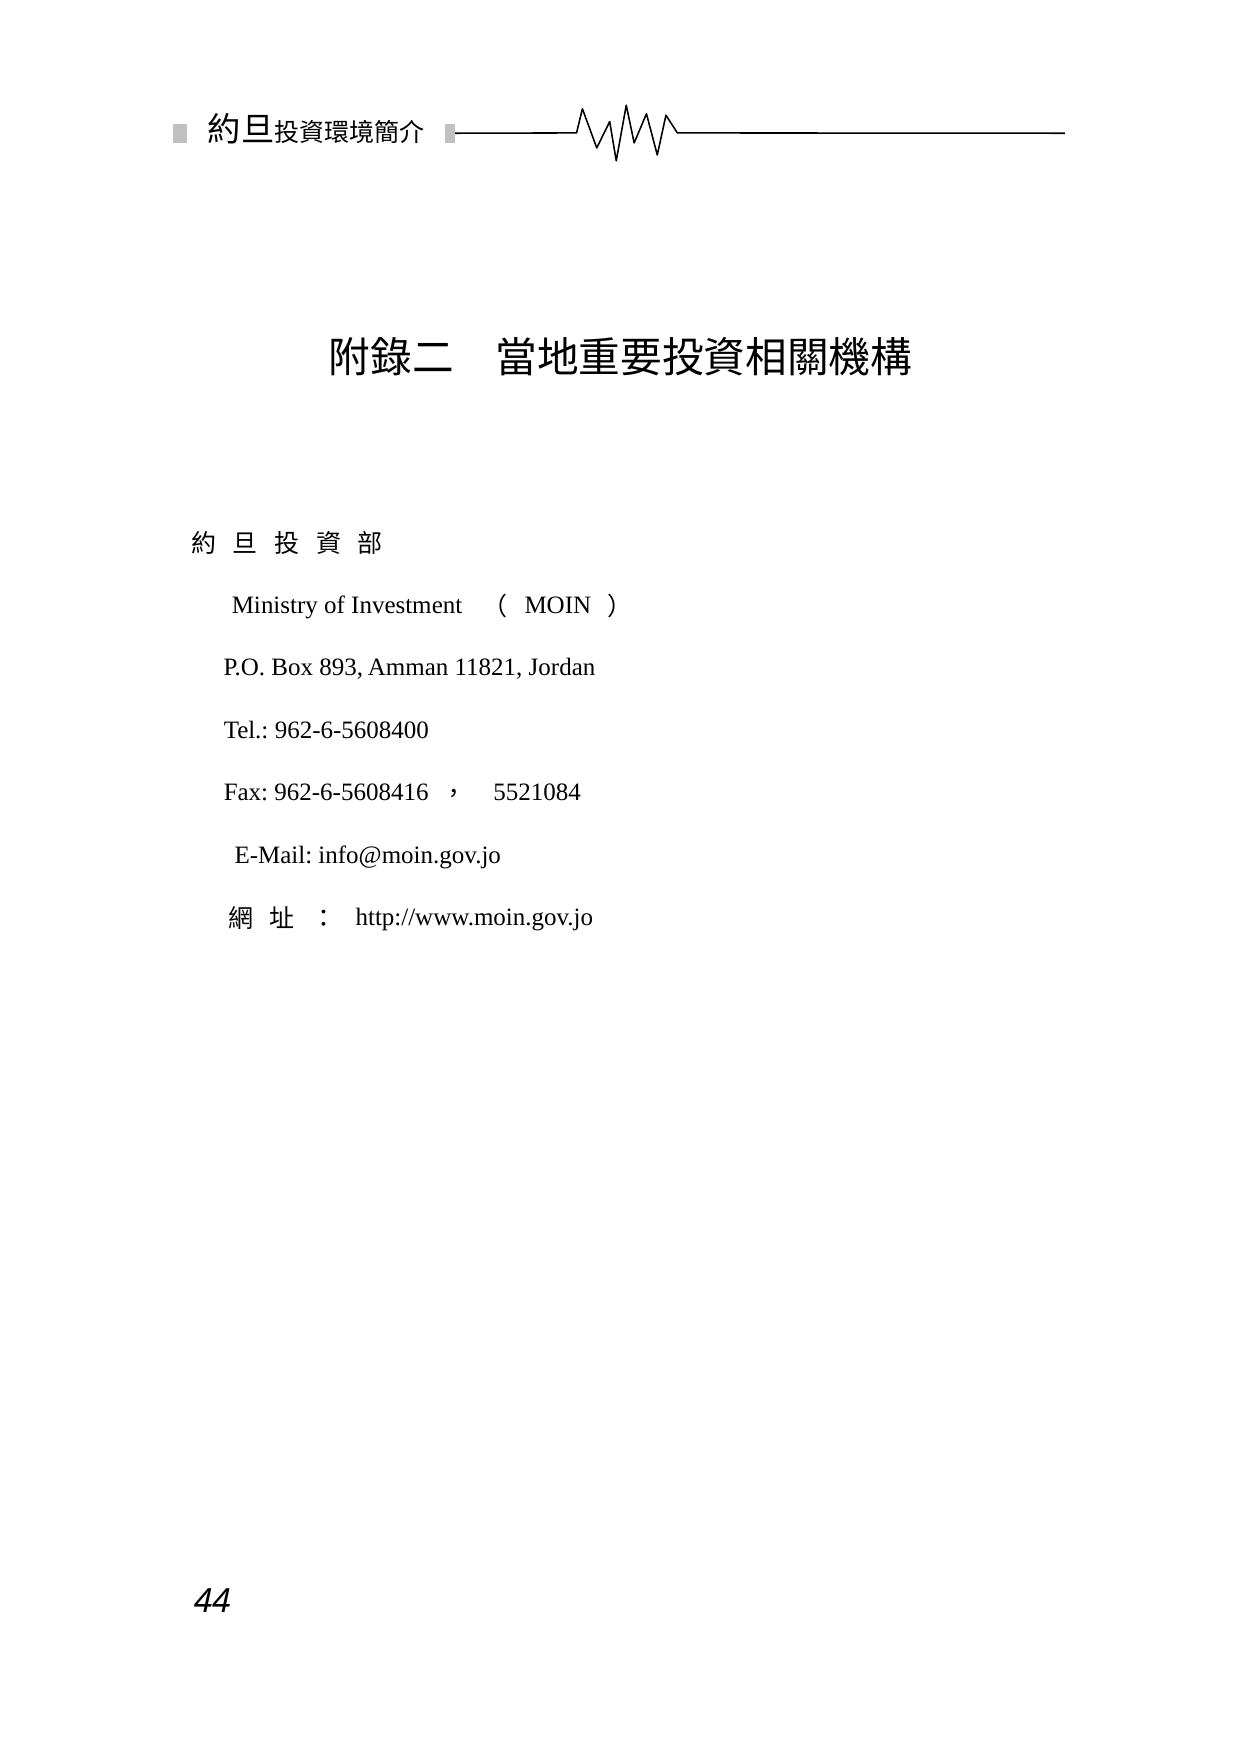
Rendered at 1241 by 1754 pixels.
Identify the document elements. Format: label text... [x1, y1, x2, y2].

text 約旦投資部 [183, 500, 1058, 563]
text Fax: 962-6-5608416，5521084 [183, 750, 1058, 813]
text E-Mail: info@moin.gov.jo [183, 813, 1058, 875]
text Ministry of Investment（MOIN） [183, 563, 1058, 625]
text P.O. Box 893, Amman 11821, Jordan [183, 625, 1058, 688]
text Tel.: 962-6-5608400 [183, 688, 1058, 750]
text 附錄二 當地重要投資相關機構 [183, 313, 1058, 375]
text 網址：http://www.moin.gov.jo [183, 875, 1058, 938]
